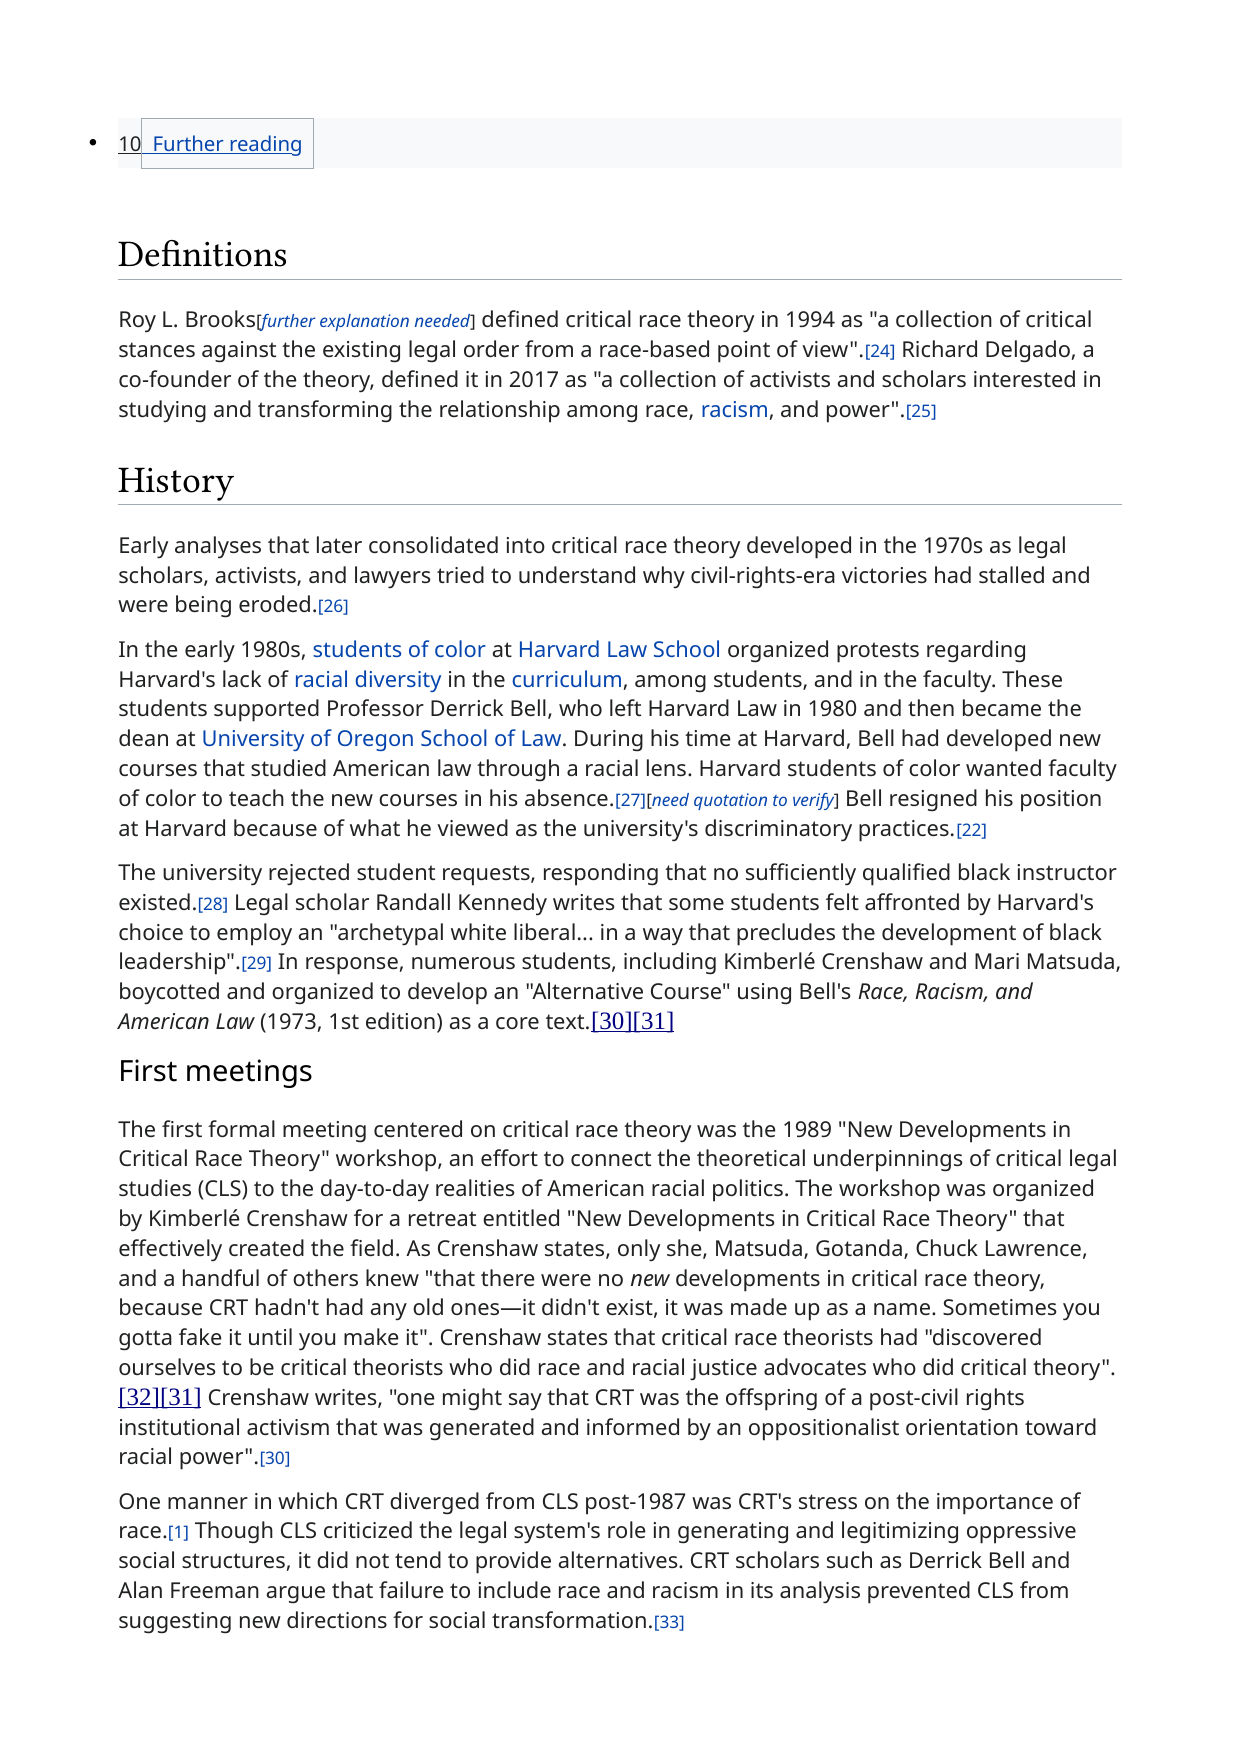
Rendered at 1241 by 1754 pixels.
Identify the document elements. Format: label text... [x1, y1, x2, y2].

text The university rejected student requests, responding that no sufficiently qualified black instructor existed.[28] Legal scholar Randall Kennedy writes that some students felt affronted by Harvard's choice to employ an "archetypal white liberal... in a way that precludes the development of black leadership".[29] In response, numerous students, including Kimberlé Crenshaw and Mari Matsuda, boycotted and organized to develop an "Alternative Course" using Bell's Race, Racism, and American Law (1973, 1st edition) as a core text.[30][31] [118, 857, 1122, 1036]
text The first formal meeting centered on critical race theory was the 1989 "New Developments in Critical Race Theory" workshop, an effort to connect the theoretical underpinnings of critical legal studies (CLS) to the day-to-day realities of American racial politics. The workshop was organized by Kimberlé Crenshaw for a retreat entitled "New Developments in Critical Race Theory" that effectively created the field. As Crenshaw states, only she, Matsuda, Gotanda, Chuck Lawrence, and a handful of others knew "that there were no new developments in critical race theory, because CRT hadn't had any old ones—it didn't exist, it was made up as a name. Sometimes you gotta fake it until you make it". Crenshaw states that critical race theorists had "discovered ourselves to be critical theorists who did race and racial justice advocates who did critical theory".[32][31] Crenshaw writes, "one might say that CRT was the offspring of a post-civil rights institutional activism that was generated and informed by an oppositionalist orientation toward racial power".[30] [118, 1114, 1122, 1471]
subtitle History [118, 459, 1122, 504]
text Early analyses that later consolidated into critical race theory developed in the 1970s as legal scholars, activists, and lawyers tried to understand why civil-rights-era victories had stalled and were being eroded.[26] [118, 530, 1122, 619]
list 10 [118, 118, 141, 153]
subtitle First meetings [118, 1050, 1122, 1090]
text One manner in which CRT diverged from CLS post-1987 was CRT's stress on the importance of race.[1] Though CLS criticized the legal system's role in generating and legitimizing oppressive social structures, it did not tend to provide alternatives. CRT scholars such as Derrick Bell and Alan Freeman argue that failure to include race and racism in its analysis prevented CLS from suggesting new directions for social transformation.[33] [118, 1486, 1122, 1635]
list [314, 118, 1122, 168]
subtitle Definitions [118, 233, 1122, 279]
list Further reading [142, 119, 313, 168]
text Roy L. Brooks[further explanation needed] defined critical race theory in 1994 as "a collection of critical stances against the existing legal order from a race-based point of view".[24] Richard Delgado, a co-founder of the theory, defined it in 2017 as "a collection of activists and scholars interested in studying and transforming the relationship among race, racism, and power".[25] [118, 304, 1122, 423]
text In the early 1980s, students of color at Harvard Law School organized protests regarding Harvard's lack of racial diversity in the curriculum, among students, and in the faculty. These students supported Professor Derrick Bell, who left Harvard Law in 1980 and then became the dean at University of Oregon School of Law. During his time at Harvard, Bell had developed new courses that studied American law through a racial lens. Harvard students of color wanted faculty of color to teach the new courses in his absence.[27][need quotation to verify] Bell resigned his position at Harvard because of what he viewed as the university's discriminatory practices.[22] [118, 634, 1122, 842]
